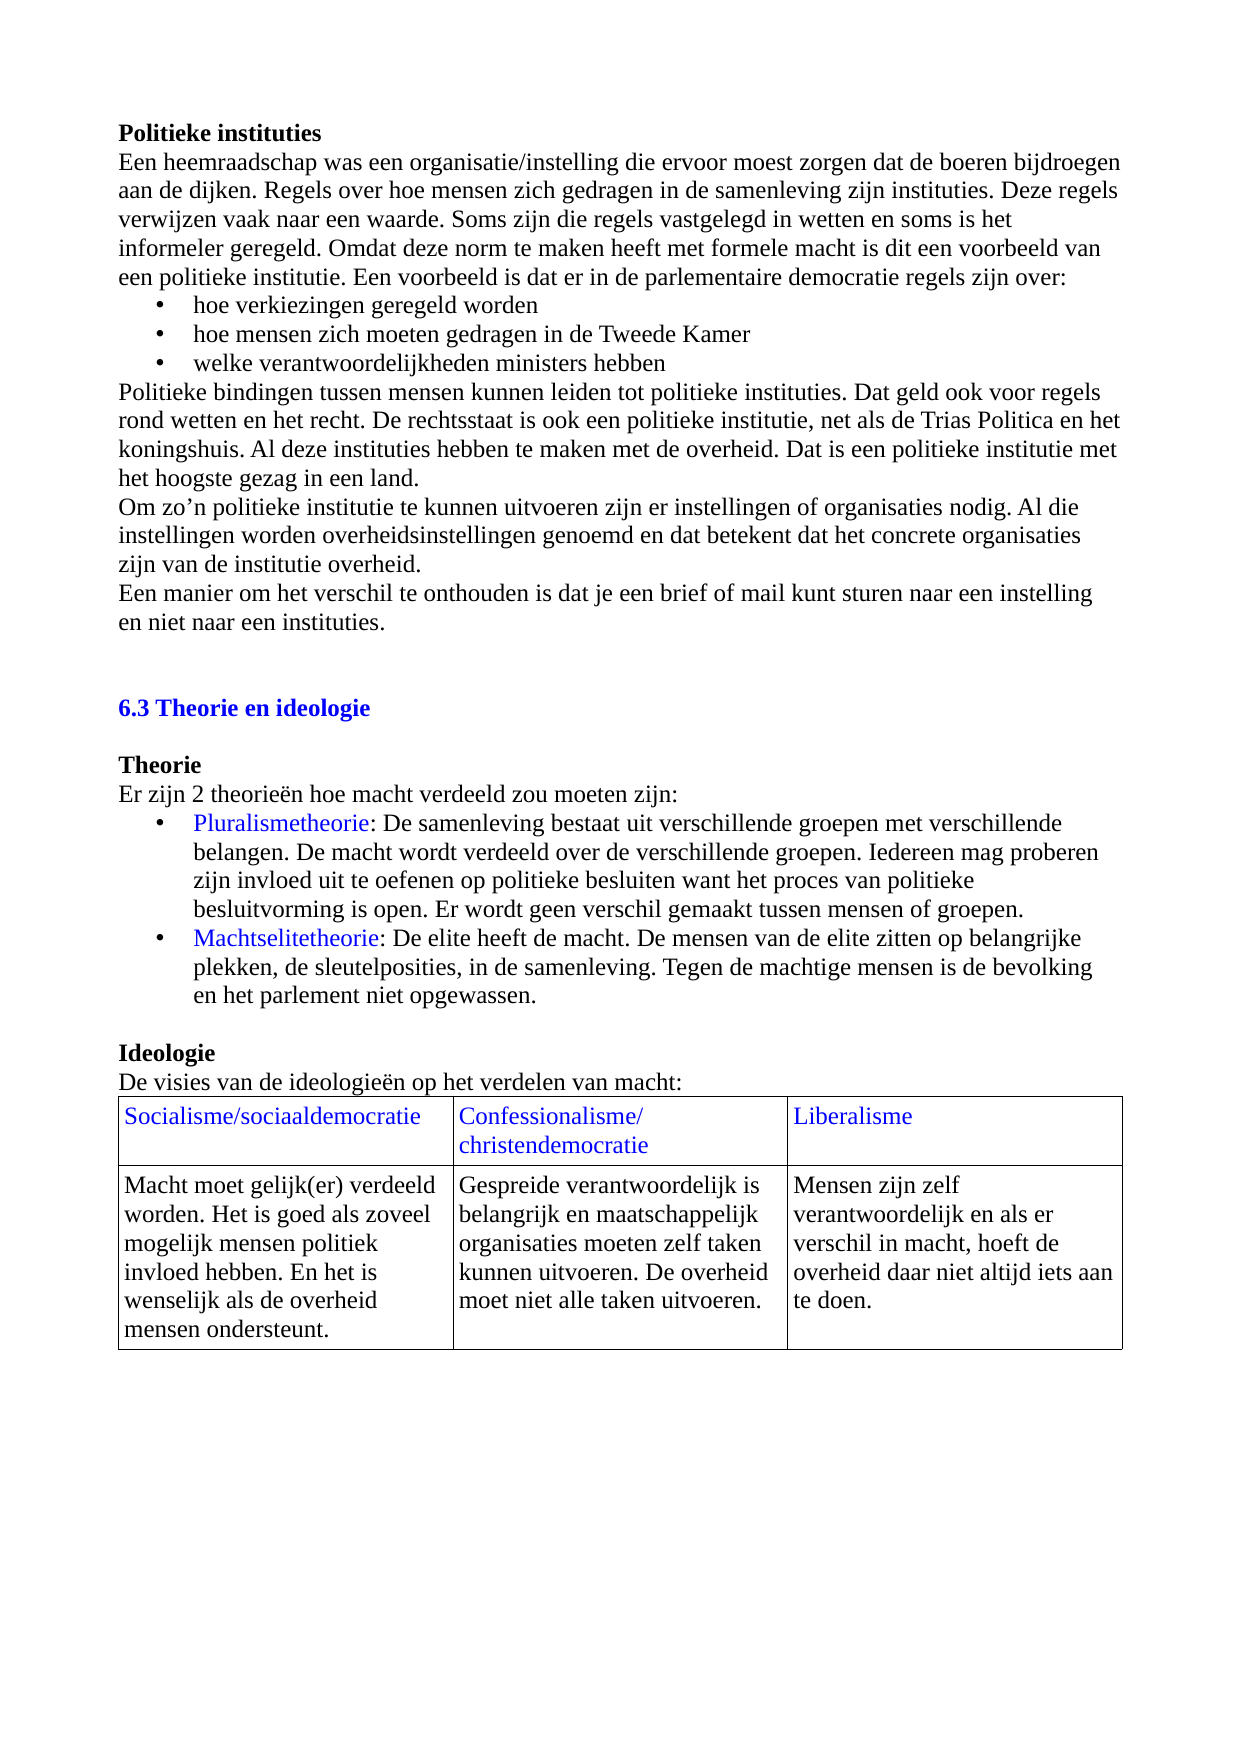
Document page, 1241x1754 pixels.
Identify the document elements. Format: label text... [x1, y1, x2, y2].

table_header Confessionalisme/christendemocratie [454, 1097, 787, 1165]
text Politieke instituties [118, 118, 1122, 147]
text De visies van de ideologieën op het verdelen van macht: [118, 1067, 1122, 1096]
text Een heemraadschap was een organisatie/instelling die ervoor moest zorgen dat de boeren bijdroegen aan de dijken. Regels over hoe mensen zich gedragen in de samenleving zijn instituties. Deze regels verwijzen vaak naar een waarde. Soms zijn die regels vastgelegd in wetten en soms is het informeler geregeld. Omdat deze norm te maken heeft met formele macht is dit een voorbeeld van een politieke institutie. Een voorbeeld is dat er in de parlementaire democratie regels zijn over: [118, 147, 1122, 291]
text Er zijn 2 theorieën hoe macht verdeeld zou moeten zijn: [118, 779, 1122, 808]
list welke verantwoordelijkheden ministers hebben [156, 348, 1122, 377]
list hoe verkiezingen geregeld worden [156, 291, 1122, 319]
text Theorie [118, 751, 1122, 779]
table_header Socialisme/sociaaldemocratie [119, 1097, 453, 1165]
table_header Liberalisme [788, 1097, 1122, 1165]
text Ideologie [118, 1038, 1122, 1067]
list hoe mensen zich moeten gedragen in de Tweede Kamer [156, 319, 1122, 348]
table_cell Macht moet gelijk(er) verdeeld worden. Het is goed als zoveel mogelijk mensen politiek invloed hebben. En het is wenselijk als de overheid mensen ondersteunt. [119, 1166, 453, 1349]
table_cell Gespreide verantwoordelijk is belangrijk en maatschappelijk organisaties moeten zelf taken kunnen uitvoeren. De overheid moet niet alle taken uitvoeren. [454, 1166, 787, 1349]
table_cell Mensen zijn zelf verantwoordelijk en als er verschil in macht, hoeft de overheid daar niet altijd iets aan te doen. [788, 1166, 1122, 1349]
list Pluralismetheorie: De samenleving bestaat uit verschillende groepen met verschillende belangen. De macht wordt verdeeld over de verschillende groepen. Iedereen mag proberen zijn invloed uit te oefenen op politieke besluiten want het proces van politieke besluitvorming is open. Er wordt geen verschil gemaakt tussen mensen of groepen. [156, 808, 1122, 923]
text 6.3 Theorie en ideologie [118, 693, 1122, 722]
text Een manier om het verschil te onthouden is dat je een brief of mail kunt sturen naar een instelling en niet naar een instituties. [118, 578, 1122, 636]
text Om zo’n politieke institutie te kunnen uitvoeren zijn er instellingen of organisaties nodig. Al die instellingen worden overheidsinstellingen genoemd en dat betekent dat het concrete organisaties zijn van de institutie overheid. [118, 492, 1122, 578]
list Machtselitetheorie: De elite heeft de macht. De mensen van de elite zitten op belangrijke plekken, de sleutelposities, in de samenleving. Tegen de machtige mensen is de bevolking en het parlement niet opgewassen. [156, 923, 1122, 1009]
text Politieke bindingen tussen mensen kunnen leiden tot politieke instituties. Dat geld ook voor regels rond wetten en het recht. De rechtsstaat is ook een politieke institutie, net als de Trias Politica en het koningshuis. Al deze instituties hebben te maken met de overheid. Dat is een politieke institutie met het hoogste gezag in een land. [118, 377, 1122, 492]
